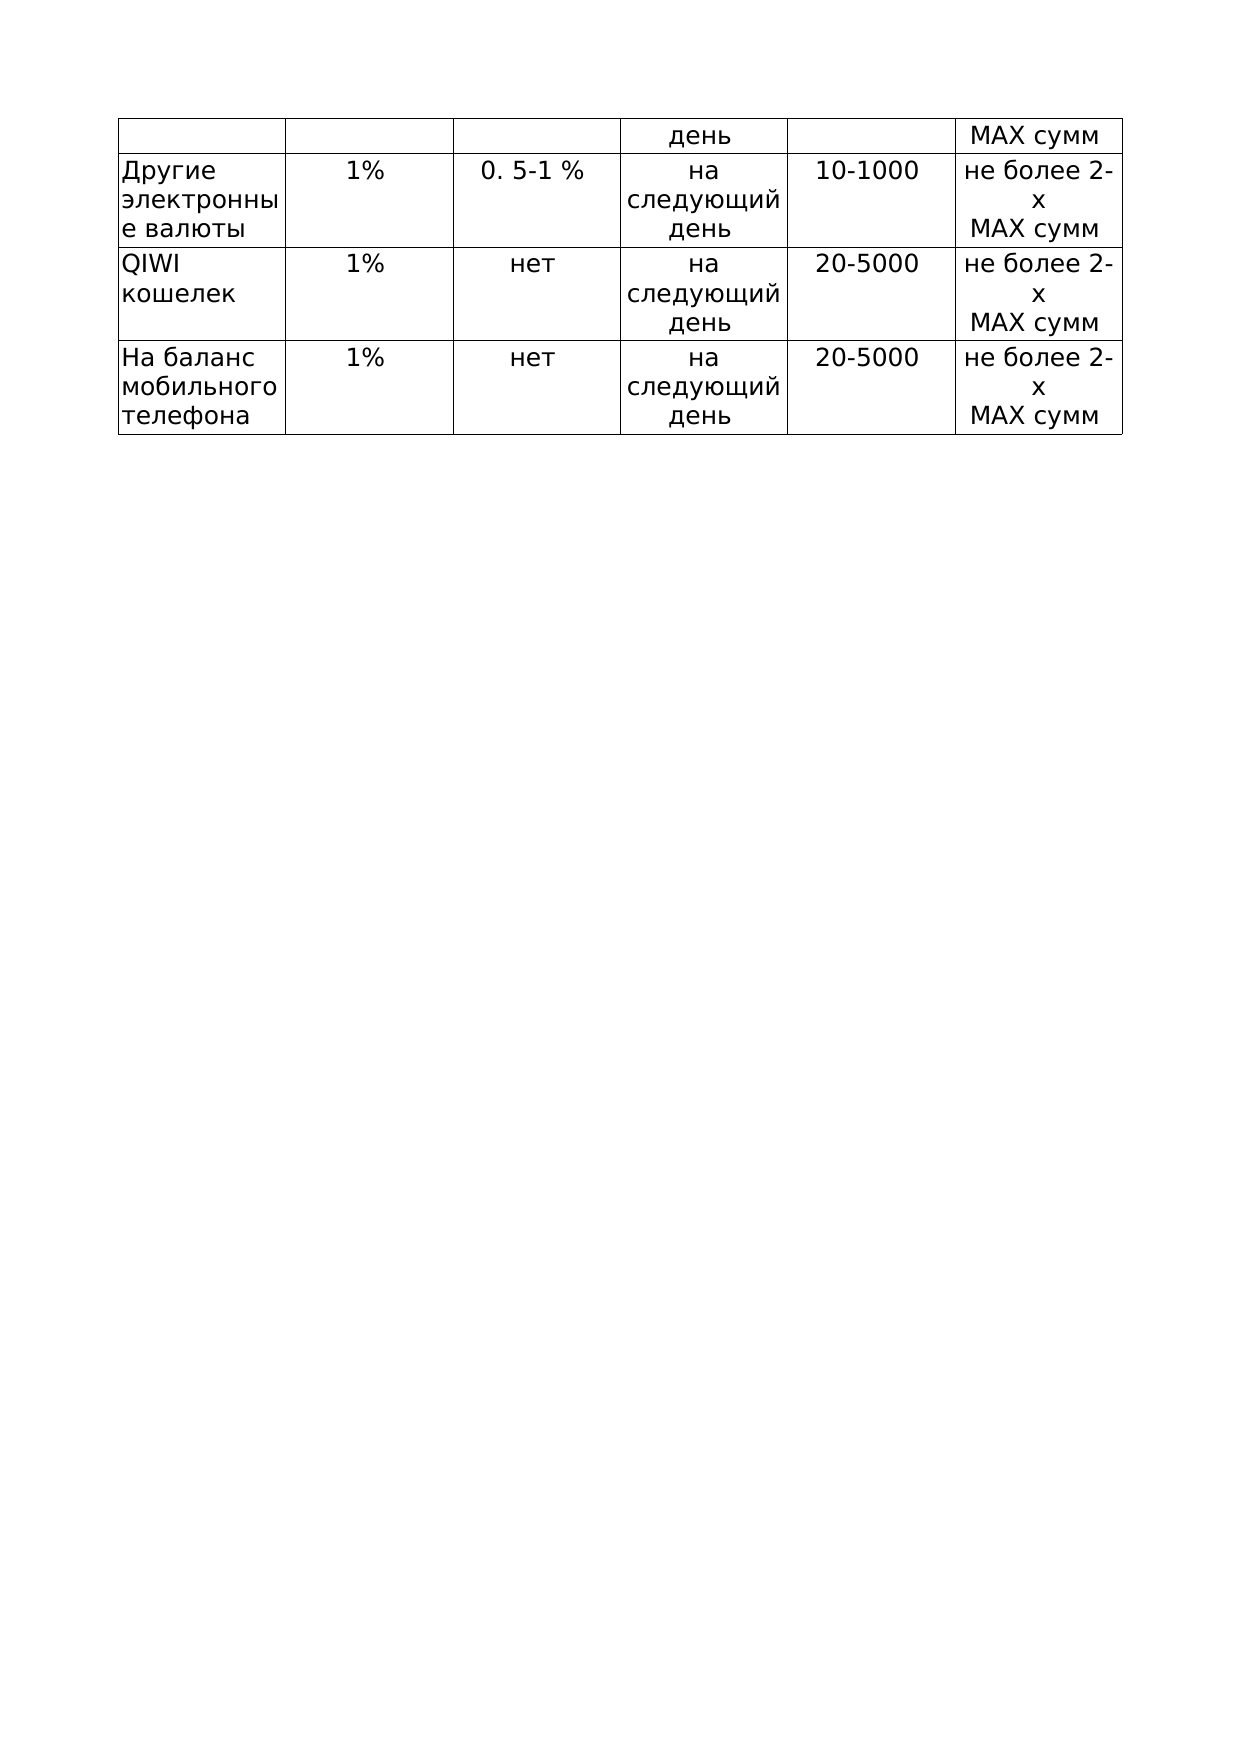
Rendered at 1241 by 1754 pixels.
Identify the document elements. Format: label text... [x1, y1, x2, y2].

table_cell [454, 119, 620, 153]
table_cell на следующий день [621, 341, 787, 433]
table_cell 0. 5-1 % [454, 154, 620, 247]
table_cell не более 2-х MAX сумм [956, 248, 1122, 340]
table_cell [286, 119, 453, 153]
table_cell не более 2-х MAX сумм [956, 154, 1122, 247]
table_cell На баланс мобильного телефона [119, 341, 285, 433]
table_cell 20-5000 [788, 341, 955, 433]
table_cell 10-1000 [788, 154, 955, 247]
table_cell 1% [286, 341, 453, 433]
table_cell MAX сумм [956, 119, 1122, 153]
table_cell на следующий день [621, 248, 787, 340]
table_cell нет [454, 341, 620, 433]
table_cell [788, 119, 955, 153]
table_cell 20-5000 [788, 248, 955, 340]
table_cell 1% [286, 154, 453, 247]
table_cell нет [454, 248, 620, 340]
table_cell не более 2-х MAX сумм [956, 341, 1122, 433]
table_cell Другие электронные валюты [119, 154, 285, 247]
table_cell день [621, 119, 787, 153]
table_cell QIWI кошелек [119, 248, 285, 340]
table_cell 1% [286, 248, 453, 340]
table_cell [119, 119, 285, 153]
table_cell на следующий день [621, 154, 787, 247]
